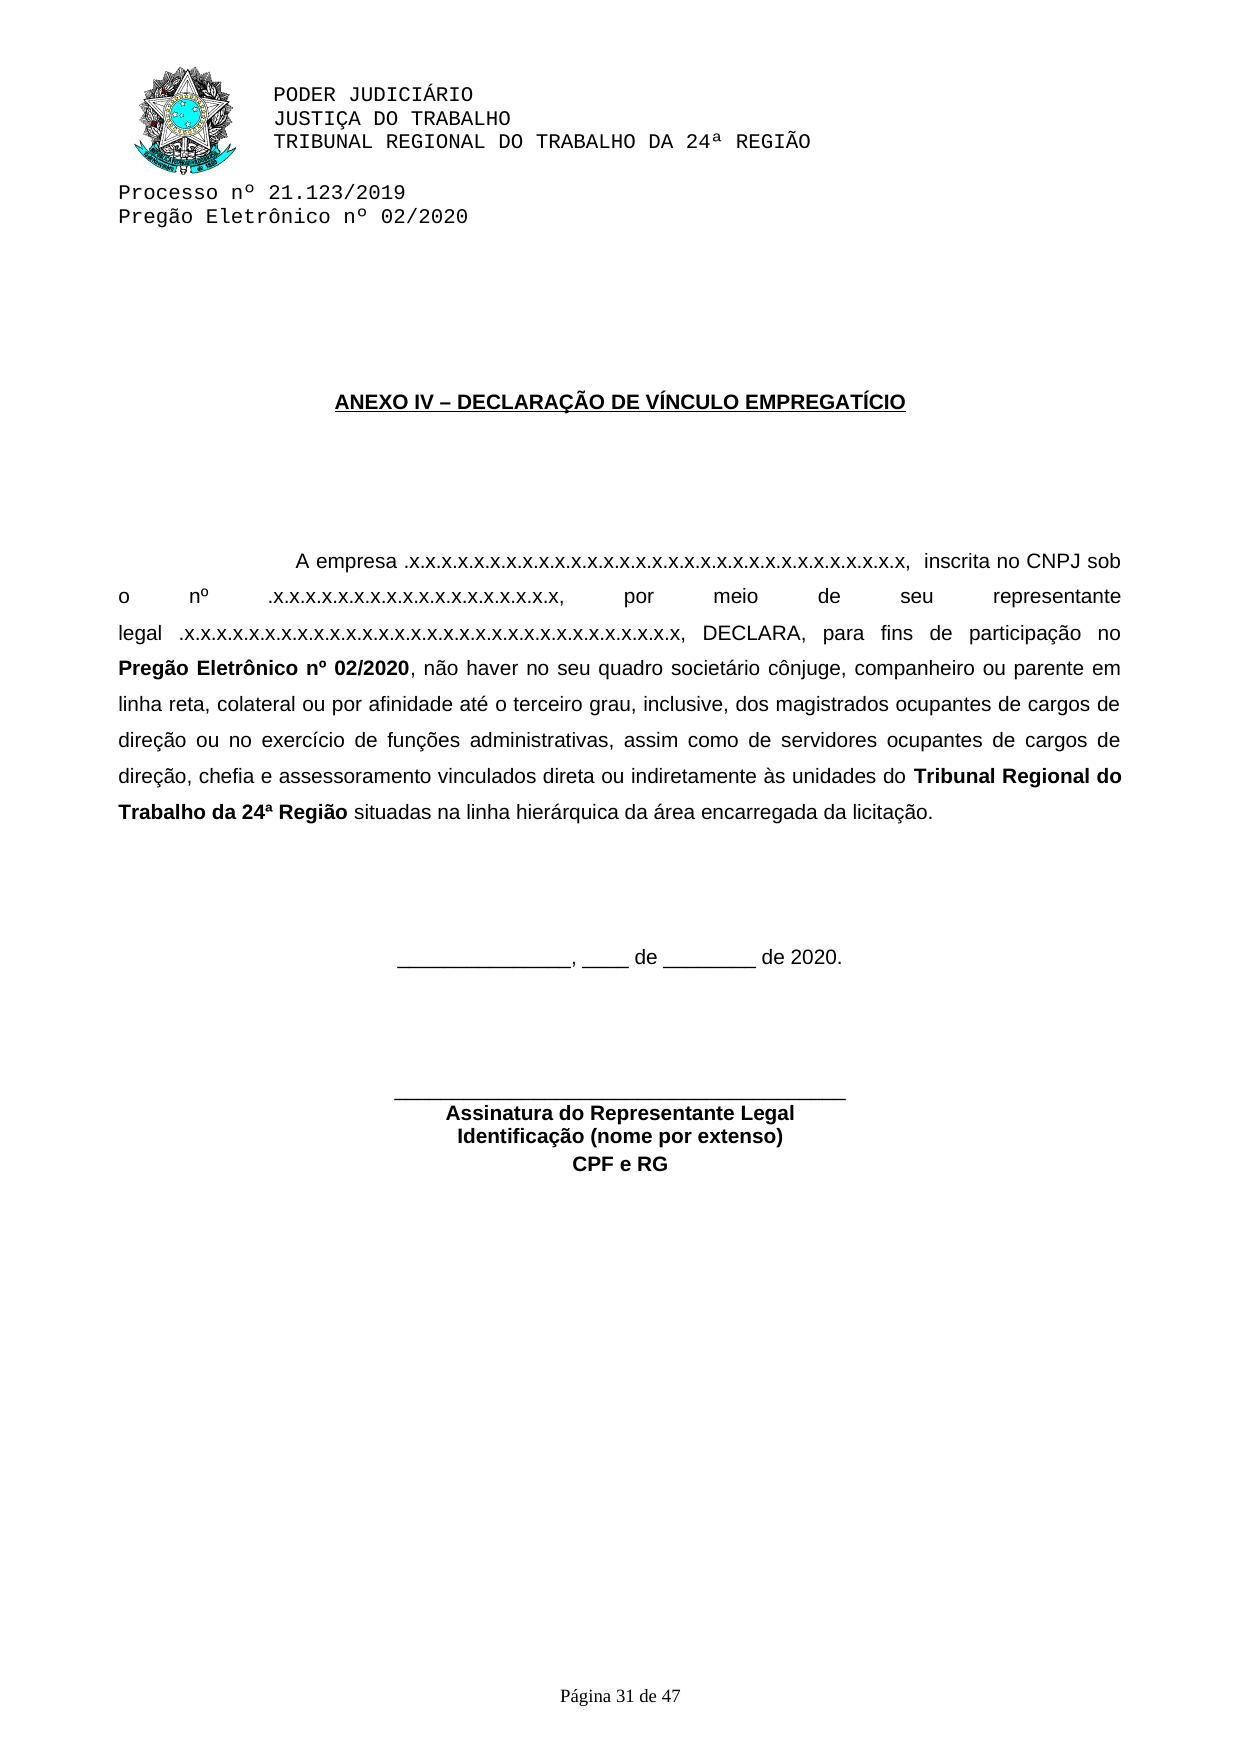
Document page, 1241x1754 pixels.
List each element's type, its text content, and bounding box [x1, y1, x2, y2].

text _______________, ____ de ________ de 2020. [118, 945, 1122, 969]
text _______________________________________ [118, 1076, 1122, 1100]
picture [133, 66, 238, 175]
text Assinatura do Representante Legal [118, 1100, 1122, 1124]
text A empresa .x.x.x.x.x.x.x.x.x.x.x.x.x.x.x.x.x.x.x.x.x.x.x.x.x.x.x.x.x.x.x, inscrita no CNPJ sob o nº .x.x.x.x.x.x.x.x.x.x.x.x.x.x.x.x.x.x, por meio de seu representante legal .x.x.x.x.x.x.x.x.x.x.x.x.x.x.x.x.x.x.x.x.x.x.x.x.x.x.x.x.x.x.x, DECLARA, para fins de participação no Pregão Eletrônico nº 02/2020, não haver no seu quadro societário cônjuge, companheiro ou parente em linha reta, colateral ou por afinidade até o terceiro grau, inclusive, dos magistrados ocupantes de cargos de direção ou no exercício de funções administrativas, assim como de servidores ocupantes de cargos de direção, chefia e assessoramento vinculados direta ou indiretamente às unidades do Tribunal Regional do Trabalho da 24ª Região situadas na linha hierárquica da área encarregada da licitação. [118, 548, 1122, 824]
text CPF e RG [118, 1148, 1122, 1175]
text ANEXO IV – DECLARAÇÃO DE VÍNCULO EMPREGATÍCIO [118, 386, 1122, 416]
text Identificação (nome por extenso) [118, 1124, 1122, 1148]
